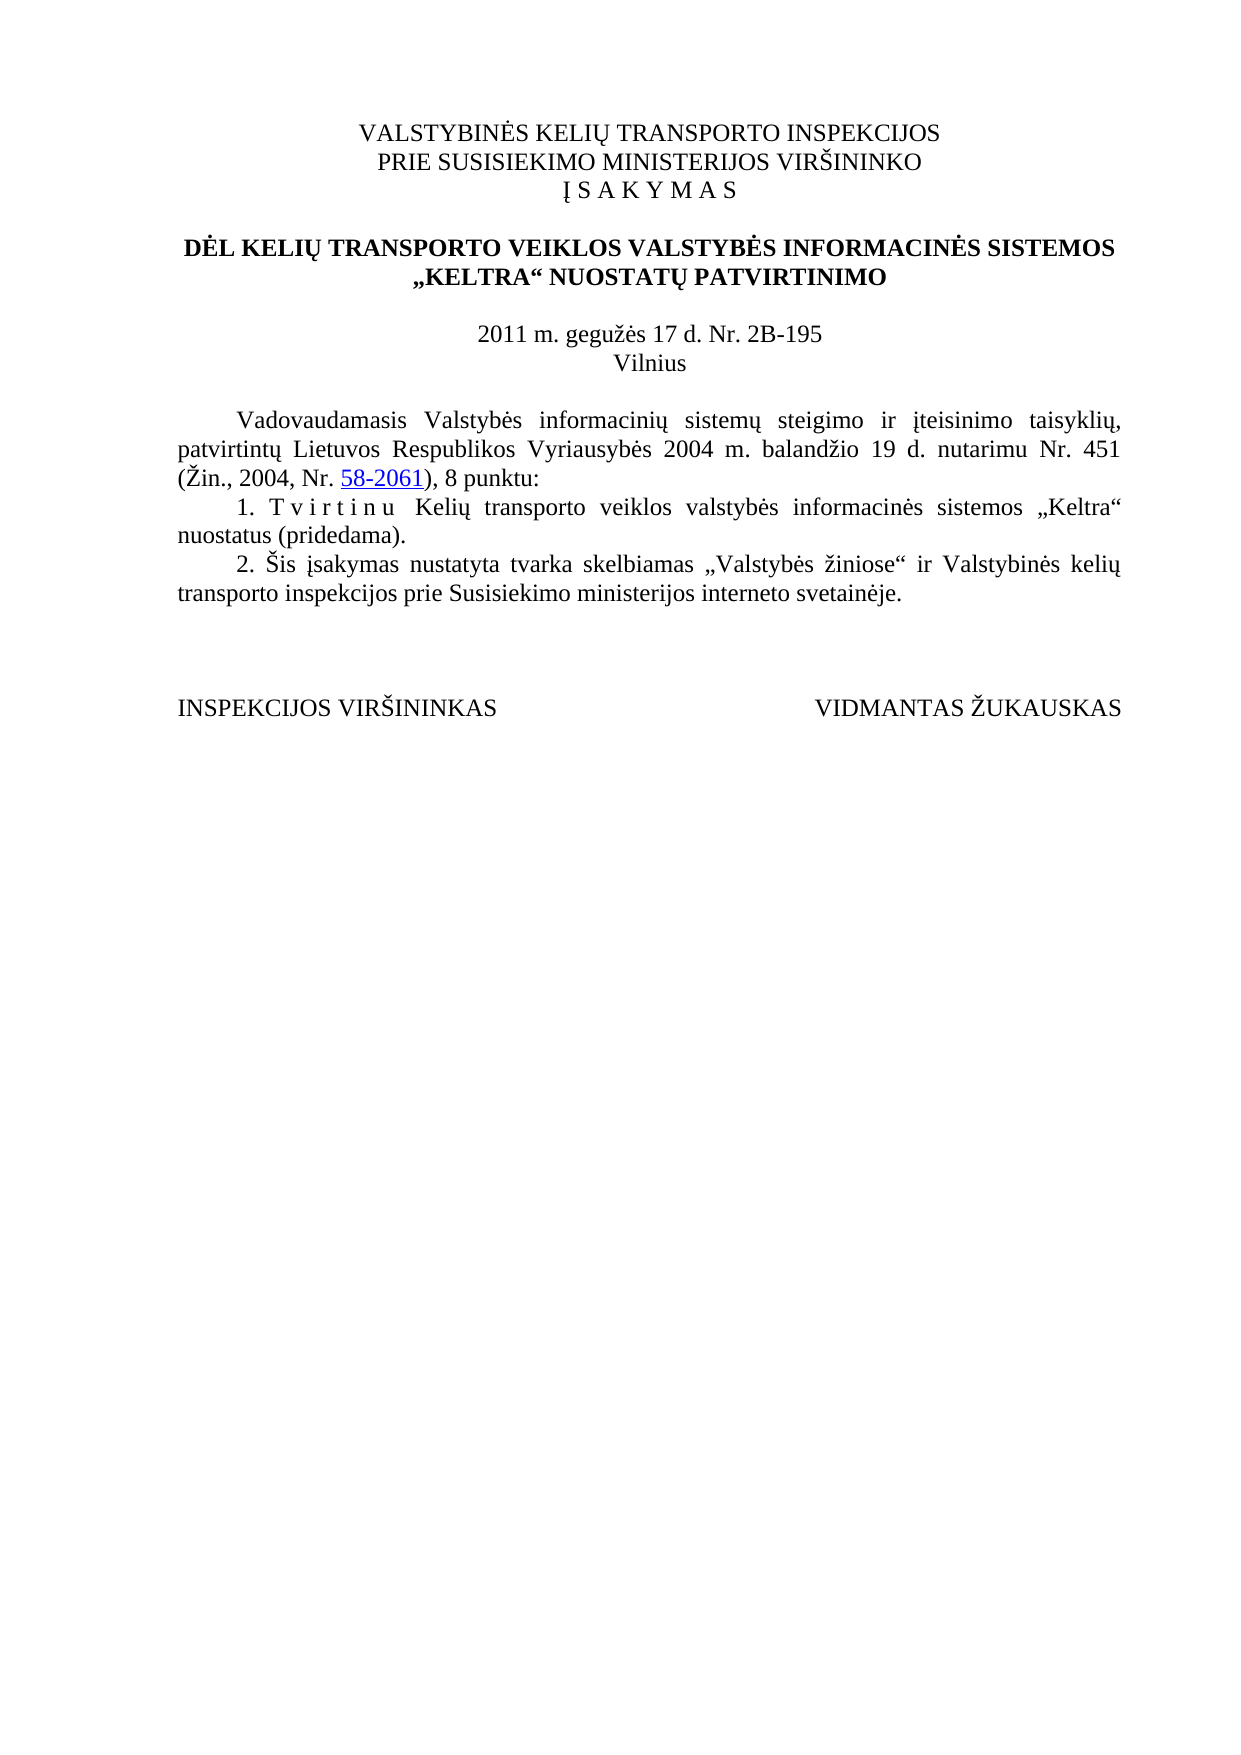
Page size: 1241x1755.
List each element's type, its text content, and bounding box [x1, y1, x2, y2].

text 2011 m. gegužės 17 d. Nr. 2B-195 [177, 319, 1122, 348]
text Vilnius [177, 348, 1122, 377]
text DĖL KELIŲ TRANSPORTO VEIKLOS VALSTYBĖS INFORMACINĖS SISTEMOS „KELTRA“ NUOSTATŲ PATVIRTINIMO [177, 233, 1122, 291]
text VALSTYBINĖS KELIŲ TRANSPORTO INSPEKCIJOS [177, 118, 1122, 147]
text 2. Šis įsakymas nustatyta tvarka skelbiamas „Valstybės žiniose“ ir Valstybinės kelių transporto inspekcijos prie Susisiekimo ministerijos interneto svetainėje. [177, 549, 1122, 607]
text 1. Tvirtinu Kelių transporto veiklos valstybės informacinės sistemos „Keltra“ nuostatus (pridedama). [177, 492, 1122, 549]
text PRIE SUSISIEKIMO MINISTERIJOS VIRŠININKO [177, 147, 1122, 176]
text ĮSAKYMAS [177, 176, 1122, 204]
text Vadovaudamasis Valstybės informacinių sistemų steigimo ir įteisinimo taisyklių, patvirtintų Lietuvos Respublikos Vyriausybės 2004 m. balandžio 19 d. nutarimu Nr. 451 (Žin., 2004, Nr. 58-2061), 8 punktu: [177, 406, 1122, 492]
text Inspekcijos viršininkas Vidmantas Žukauskas [177, 693, 1122, 722]
